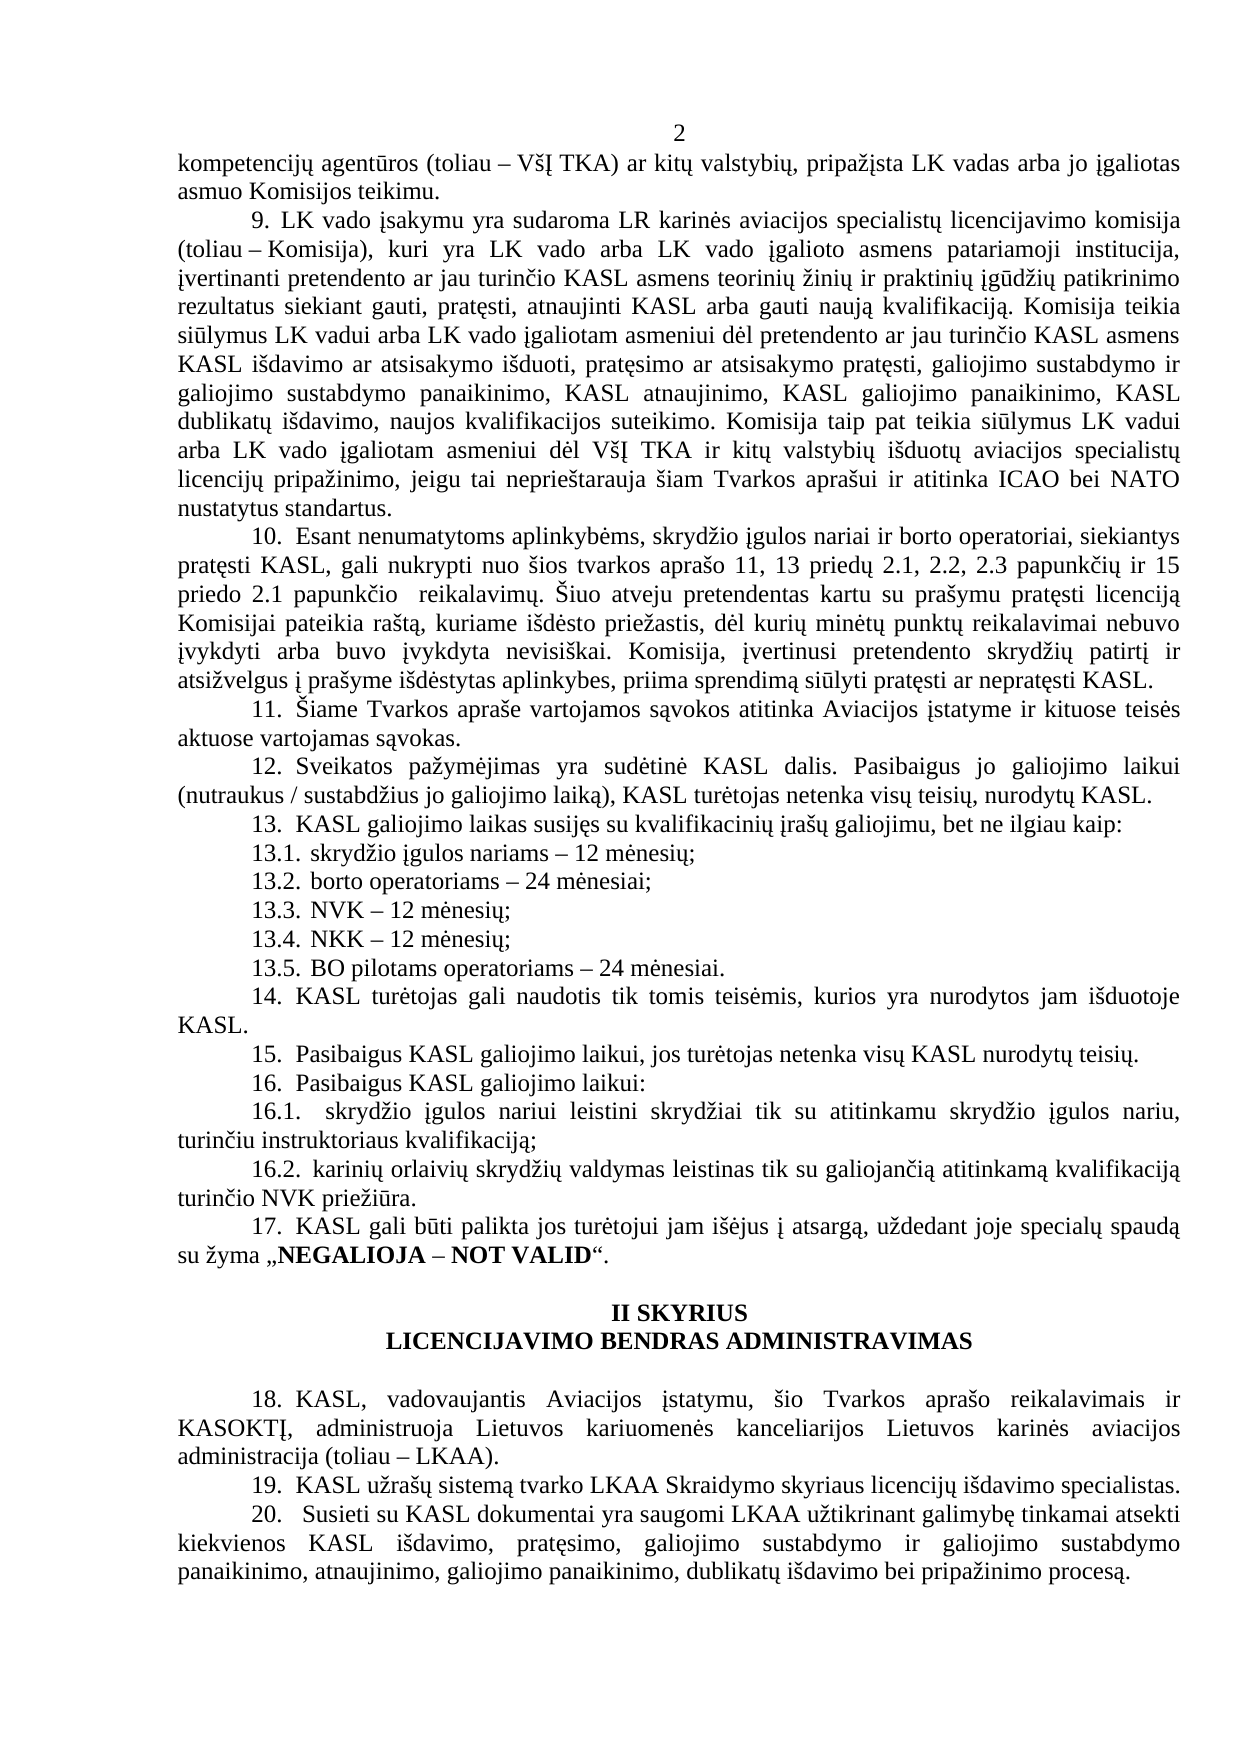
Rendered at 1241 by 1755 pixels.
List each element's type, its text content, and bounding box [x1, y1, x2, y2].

subtitle 13. KASL galiojimo laikas susijęs su kvalifikacinių įrašų galiojimu, bet ne ilgiau kaip: [177, 809, 1181, 838]
subtitle 19. KASL užrašų sistemą tvarko LKAA Skraidymo skyriaus licencijų išdavimo specialistas. [177, 1470, 1181, 1499]
subtitle 11. Šiame Tvarkos apraše vartojamos sąvokos atitinka Aviacijos įstatyme ir kituose teisės aktuose vartojamas sąvokas. [177, 694, 1181, 751]
subtitle 13.2. borto operatoriams – 24 mėnesiai; [177, 866, 1181, 895]
subtitle 13.3. NVK – 12 mėnesių; [177, 895, 1181, 924]
subtitle 18. KASL, vadovaujantis Aviacijos įstatymu, šio Tvarkos aprašo reikalavimais ir KASOKTĮ, administruoja Lietuvos kariuomenės kanceliarijos Lietuvos karinės aviacijos administracija (toliau – LKAA). [177, 1384, 1181, 1470]
text 14. KASL turėtojas gali naudotis tik tomis teisėmis, kurios yra nurodytos jam išduotoje KASL. [177, 981, 1181, 1039]
subtitle 9. LK vado įsakymu yra sudaroma LR karinės aviacijos specialistų licencijavimo komisija (toliau – Komisija), kuri yra LK vado arba LK vado įgalioto asmens patariamoji institucija, įvertinanti pretendento ar jau turinčio KASL asmens teorinių žinių ir praktinių įgūdžių patikrinimo rezultatus siekiant gauti, pratęsti, atnaujinti KASL arba gauti naują kvalifikaciją. Komisija teikia siūlymus LK vadui arba LK vado įgaliotam asmeniui dėl pretendento ar jau turinčio KASL asmens KASL išdavimo ar atsisakymo išduoti, pratęsimo ar atsisakymo pratęsti, galiojimo sustabdymo ir galiojimo sustabdymo panaikinimo, KASL atnaujinimo, KASL galiojimo panaikinimo, KASL dublikatų išdavimo, naujos kvalifikacijos suteikimo. Komisija taip pat teikia siūlymus LK vadui arba LK vado įgaliotam asmeniui dėl VšĮ TKA ir kitų valstybių išduotų aviacijos specialistų licencijų pripažinimo, jeigu tai neprieštarauja šiam Tvarkos aprašui ir atitinka ICAO bei NATO nustatytus standartus. [177, 205, 1181, 521]
subtitle 16. Pasibaigus KASL galiojimo laikui: [177, 1068, 1181, 1096]
subtitle 16.2. karinių orlaivių skrydžių valdymas leistinas tik su galiojančią atitinkamą kvalifikaciją turinčio NVK priežiūra. [177, 1154, 1181, 1211]
subtitle kompetencijų agentūros (toliau – VšĮ TKA) ar kitų valstybių, pripažįsta LK vadas arba jo įgaliotas asmuo Komisijos teikimu. [177, 148, 1181, 205]
text II SKYRIUS [177, 1298, 1181, 1326]
subtitle 17. KASL gali būti palikta jos turėtojui jam išėjus į atsargą, uždedant joje specialų spaudą su žyma „NEGALIOJA – NOT VALID“. [177, 1211, 1181, 1269]
subtitle 13.5. BO pilotams operatoriams – 24 mėnesiai. [177, 953, 1181, 981]
text 10. Esant nenumatytoms aplinkybėms, skrydžio įgulos nariai ir borto operatoriai, siekiantys pratęsti KASL, gali nukrypti nuo šios tvarkos aprašo 11, 13 priedų 2.1, 2.2, 2.3 papunkčių ir 15 priedo 2.1 papunkčio reikalavimų. Šiuo atveju pretendentas kartu su prašymu pratęsti licenciją Komisijai pateikia raštą, kuriame išdėsto priežastis, dėl kurių minėtų punktų reikalavimai nebuvo įvykdyti arba buvo įvykdyta nevisiškai. Komisija, įvertinusi pretendento skrydžių patirtį ir atsižvelgus į prašyme išdėstytas aplinkybes, priima sprendimą siūlyti pratęsti ar nepratęsti KASL. [177, 521, 1181, 694]
subtitle 20. Susieti su KASL dokumentai yra saugomi LKAA užtikrinant galimybę tinkamai atsekti kiekvienos KASL išdavimo, pratęsimo, galiojimo sustabdymo ir galiojimo sustabdymo panaikinimo, atnaujinimo, galiojimo panaikinimo, dublikatų išdavimo bei pripažinimo procesą. [177, 1499, 1181, 1585]
subtitle 13.4. NKK – 12 mėnesių; [177, 924, 1181, 953]
subtitle 16.1. skrydžio įgulos nariui leistini skrydžiai tik su atitinkamu skrydžio įgulos nariu, turinčiu instruktoriaus kvalifikaciją; [177, 1096, 1181, 1154]
text LICENCIJAVIMO BENDRAS ADMINISTRAVIMAS [177, 1326, 1181, 1355]
subtitle 12. Sveikatos pažymėjimas yra sudėtinė KASL dalis. Pasibaigus jo galiojimo laikui (nutraukus / sustabdžius jo galiojimo laiką), KASL turėtojas netenka visų teisių, nurodytų KASL. [177, 751, 1181, 809]
subtitle 13.1. skrydžio įgulos nariams – 12 mėnesių; [177, 838, 1181, 866]
subtitle 15. Pasibaigus KASL galiojimo laikui, jos turėtojas netenka visų KASL nurodytų teisių. [177, 1039, 1181, 1068]
